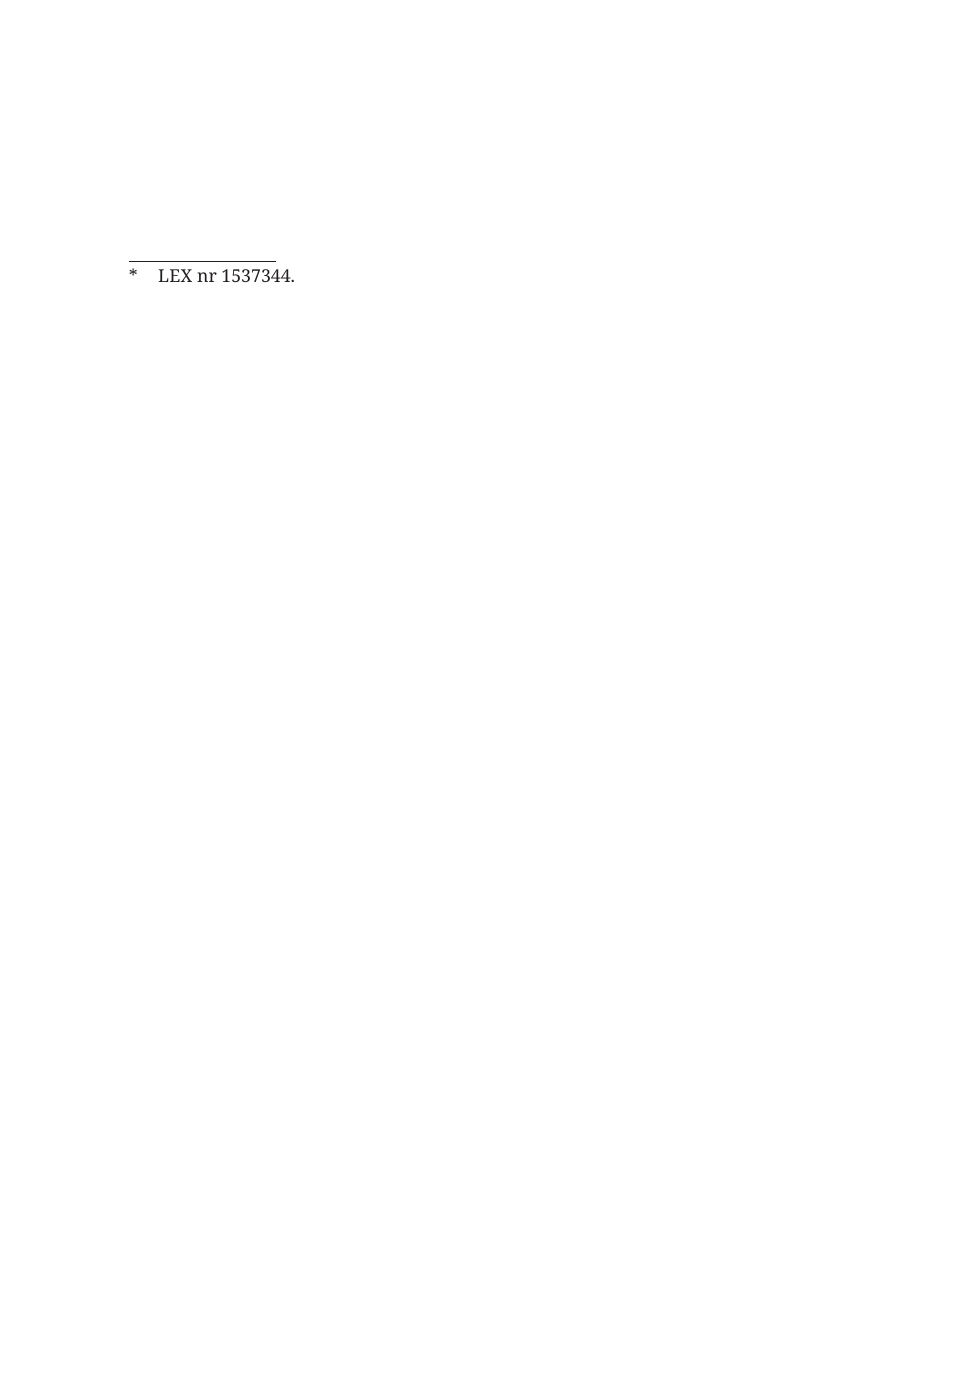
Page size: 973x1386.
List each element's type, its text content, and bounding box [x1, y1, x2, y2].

text * LEX nr 1537344. [129, 259, 867, 288]
